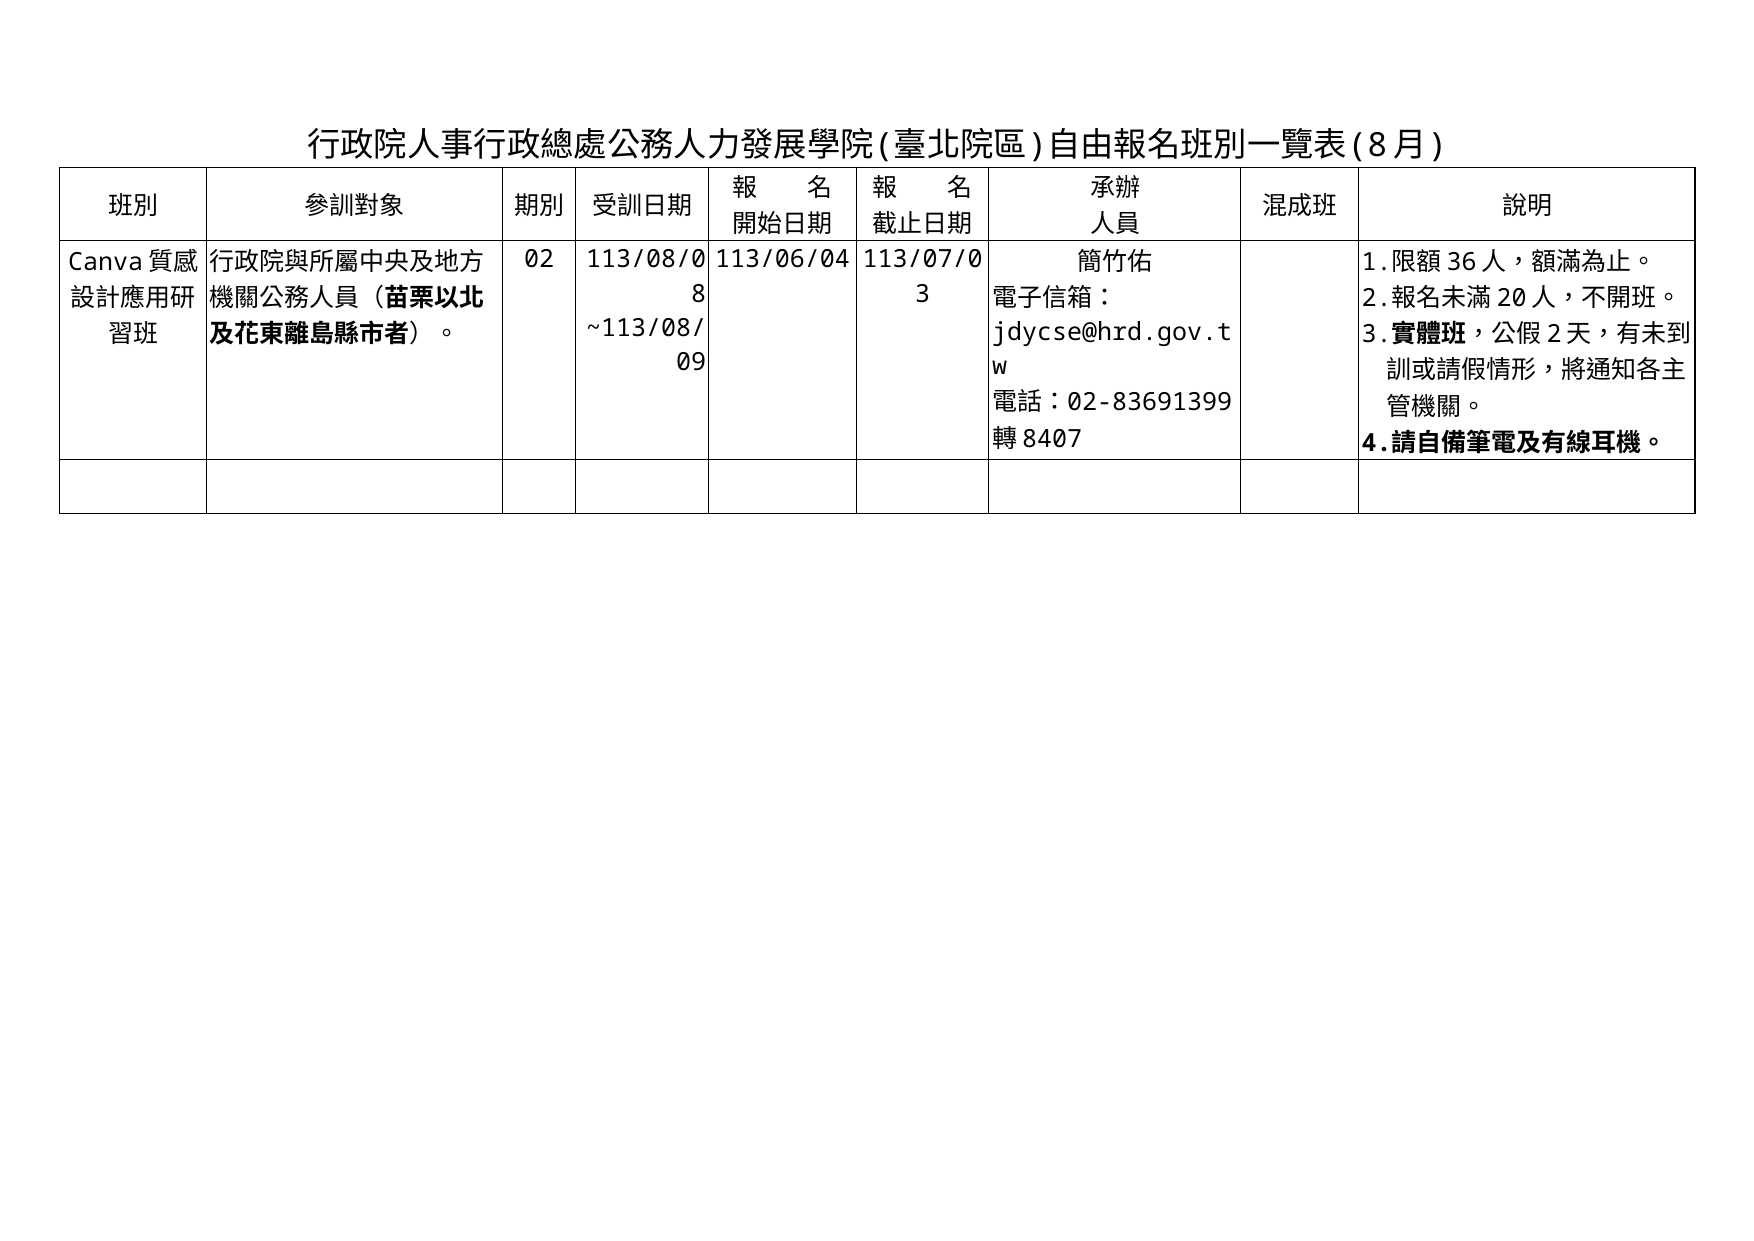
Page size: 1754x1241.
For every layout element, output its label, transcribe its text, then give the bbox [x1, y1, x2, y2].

table_cell [1359, 460, 1694, 513]
table_cell 113/06/04 [709, 241, 856, 459]
table_cell 113/08/08 ~113/08/09 [576, 241, 708, 459]
table_cell [1241, 460, 1358, 513]
table_cell [709, 460, 856, 513]
table_cell 受訓日期 [576, 168, 708, 240]
table_cell 簡竹佑 電子信箱：jdycse@hrd.gov.tw 電話：02-83691399轉8407 [989, 241, 1240, 459]
table_cell 行政院與所屬中央及地方機關公務人員（苗栗以北及花東離島縣市者）。 [207, 241, 502, 459]
table_cell 報 名 截止日期 [857, 168, 988, 240]
table_cell 班別 [60, 168, 206, 240]
table_cell 參訓對象 [207, 168, 502, 240]
table_cell 承辦 人員 [989, 168, 1240, 240]
table_cell [503, 460, 575, 513]
table_cell [857, 460, 988, 513]
table_cell [207, 460, 502, 513]
table_cell [60, 460, 206, 513]
table_header 行政院人事行政總處公務人力發展學院(臺北院區)自由報名班別一覽表(8月) [59, 118, 1695, 167]
table_cell [1241, 241, 1358, 459]
table_cell 02 [503, 241, 575, 459]
table_cell 報 名 開始日期 [709, 168, 856, 240]
table_cell 期別 [503, 168, 575, 240]
table_cell 1.限額36人，額滿為止。 2.報名未滿20人，不開班。 3.實體班，公假2天，有未到訓或請假情形，將通知各主管機關。 4.請自備筆電及有線耳機。 [1359, 241, 1694, 459]
table_cell [576, 460, 708, 513]
table_cell Canva質感設計應用研習班 [60, 241, 206, 459]
table_cell 混成班 [1241, 168, 1358, 240]
table_cell [989, 460, 1240, 513]
table_cell 113/07/03 [857, 241, 988, 459]
table_cell 說明 [1359, 168, 1694, 240]
